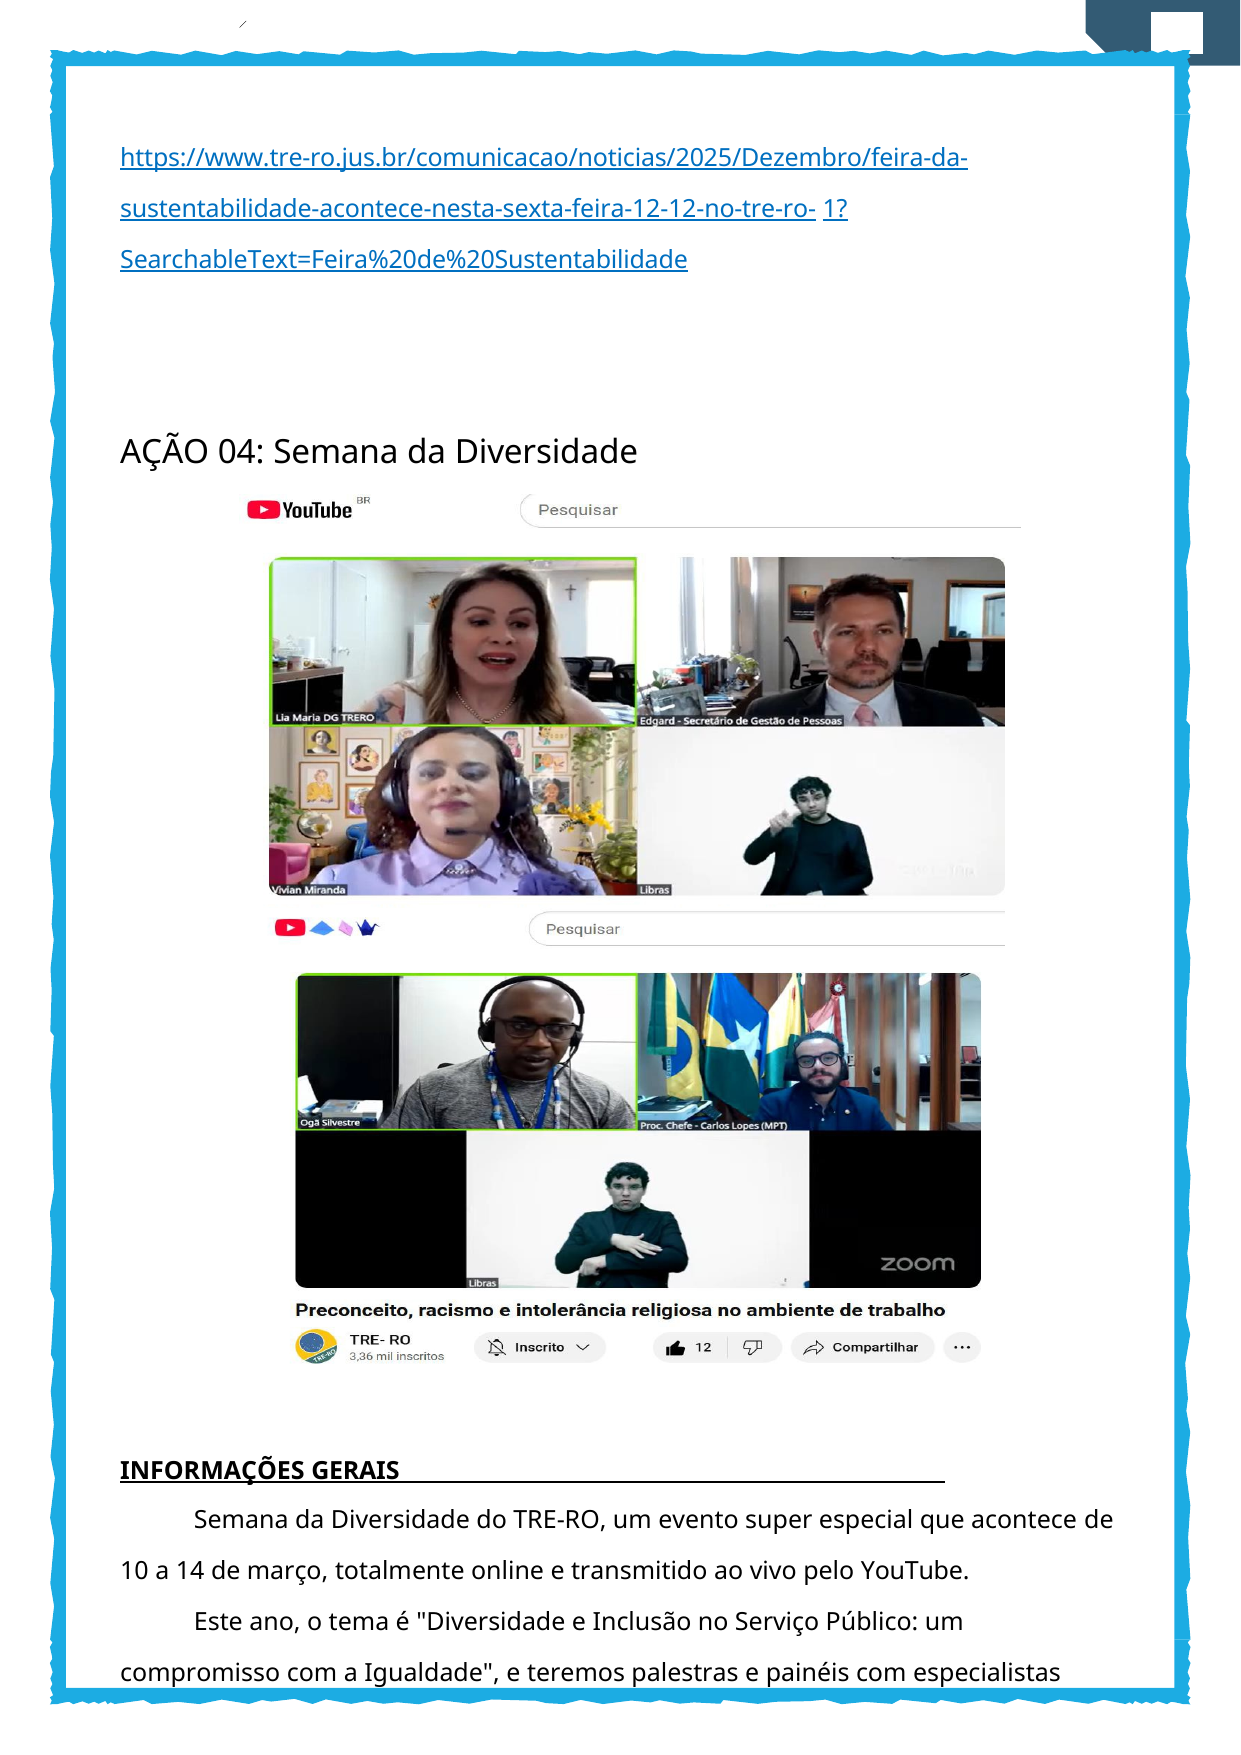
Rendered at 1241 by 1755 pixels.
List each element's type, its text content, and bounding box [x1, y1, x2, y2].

text https://www.tre-ro.jus.br/comunicacao/noticias/2025/Dezembro/feira-da- sustentabilidade-acontece-nesta-sexta-feira-12-12-no-tre-ro- 1?SearchableText=Feira%20de%20Sustentabilidade [120, 139, 1019, 276]
text AÇÃO 04: Semana da Diversidade [120, 428, 1174, 473]
text Este ano, o tema é "Diversidade e Inclusão no Serviço Público: um compromisso com a Igualdade", e teremos palestras e painéis com especialistas [120, 1604, 1119, 1687]
text INFORMAÇÕES GERAIS [120, 1452, 1174, 1486]
text Semana da Diversidade do TRE-RO, um evento super especial que acontece de 10 a 14 de março, totalmente online e transmitido ao vivo pelo YouTube. [120, 1502, 1119, 1587]
